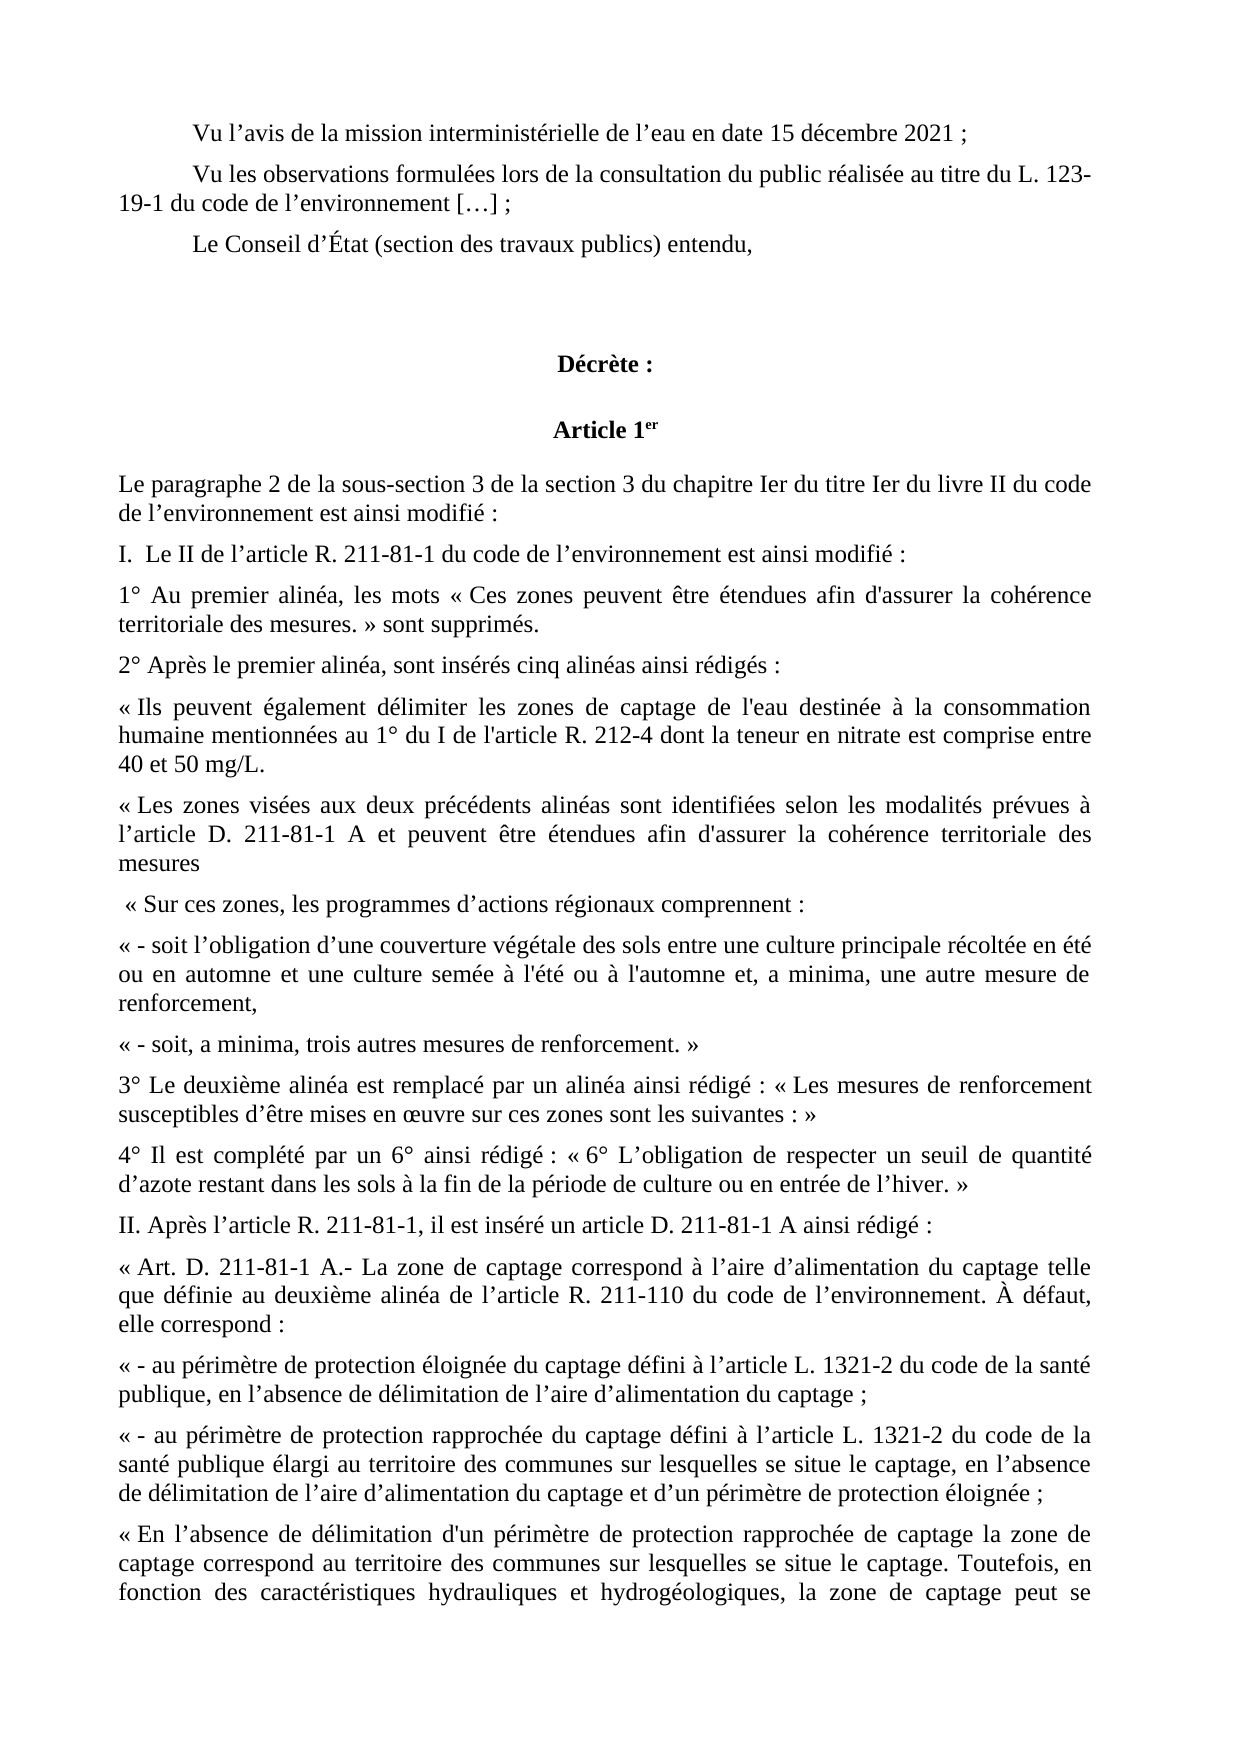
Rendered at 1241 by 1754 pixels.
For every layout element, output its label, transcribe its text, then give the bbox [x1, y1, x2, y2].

text I. Le II de l’article R. 211-81-1 du code de l’environnement est ainsi modifié : [118, 539, 1092, 568]
text « Sur ces zones, les programmes d’actions régionaux comprennent : [118, 889, 1092, 918]
text Vu l’avis de la mission interministérielle de l’eau en date 15 décembre 2021 ; [118, 118, 1092, 147]
text 4° Il est complété par un 6° ainsi rédigé : « 6° L’obligation de respecter un seuil de quantité d’azote restant dans les sols à la fin de la période de culture ou en entrée de l’hiver. » [118, 1141, 1092, 1198]
text « - au périmètre de protection rapprochée du captage défini à l’article L. 1321-2 du code de la santé publique élargi au territoire des communes sur lesquelles se situe le captage, en l’absence de délimitation de l’aire d’alimentation du captage et d’un périmètre de protection éloignée ; [118, 1421, 1092, 1507]
text « Ils peuvent également délimiter les zones de captage de l'eau destinée à la consommation humaine mentionnées au 1° du I de l'article R. 212-4 dont la teneur en nitrate est comprise entre 40 et 50 mg/L. [118, 692, 1092, 778]
text « - au périmètre de protection éloignée du captage défini à l’article L. 1321-2 du code de la santé publique, en l’absence de délimitation de l’aire d’alimentation du captage ; [118, 1351, 1092, 1408]
text « - soit l’obligation d’une couverture végétale des sols entre une culture principale récoltée en été ou en automne et une culture semée à l'été ou à l'automne et, a minima, une autre mesure de renforcement, [118, 931, 1092, 1017]
text Le paragraphe 2 de la sous-section 3 de la section 3 du chapitre Ier du titre Ier du livre II du code de l’environnement est ainsi modifié : [118, 469, 1092, 527]
text Décrète : [118, 349, 1092, 378]
text 2° Après le premier alinéa, sont insérés cinq alinéas ainsi rédigés : [118, 651, 1092, 679]
text « Art. D. 211-81-1 A.- La zone de captage correspond à l’aire d’alimentation du captage telle que définie au deuxième alinéa de l’article R. 211-110 du code de l’environnement. À défaut, elle correspond : [118, 1252, 1092, 1338]
text Le Conseil d’État (section des travaux publics) entendu, [118, 229, 1092, 258]
text « Les zones visées aux deux précédents alinéas sont identifiées selon les modalités prévues à l’article D. 211-81-1 A et peuvent être étendues afin d'assurer la cohérence territoriale des mesures [118, 791, 1092, 877]
text « - soit, a minima, trois autres mesures de renforcement. » [118, 1029, 1092, 1058]
text Vu les observations formulées lors de la consultation du public réalisée au titre du L. 123-19-1 du code de l’environnement […] ; [118, 159, 1092, 217]
text 1° Au premier alinéa, les mots « Ces zones peuvent être étendues afin d'assurer la cohérence territoriale des mesures. » sont supprimés. [118, 581, 1092, 638]
text « En l’absence de délimitation d'un périmètre de protection rapprochée de captage la zone de captage correspond au territoire des communes sur lesquelles se situe le captage. Toutefois, en fonction des caractéristiques hydrauliques et hydrogéologiques, la zone de captage peut se [118, 1519, 1092, 1606]
text II. Après l’article R. 211-81-1, il est inséré un article D. 211-81-1 A ainsi rédigé : [118, 1211, 1092, 1239]
text Article 1er [118, 416, 1092, 444]
text 3° Le deuxième alinéa est remplacé par un alinéa ainsi rédigé : « Les mesures de renforcement susceptibles d’être mises en œuvre sur ces zones sont les suivantes : » [118, 1071, 1092, 1128]
